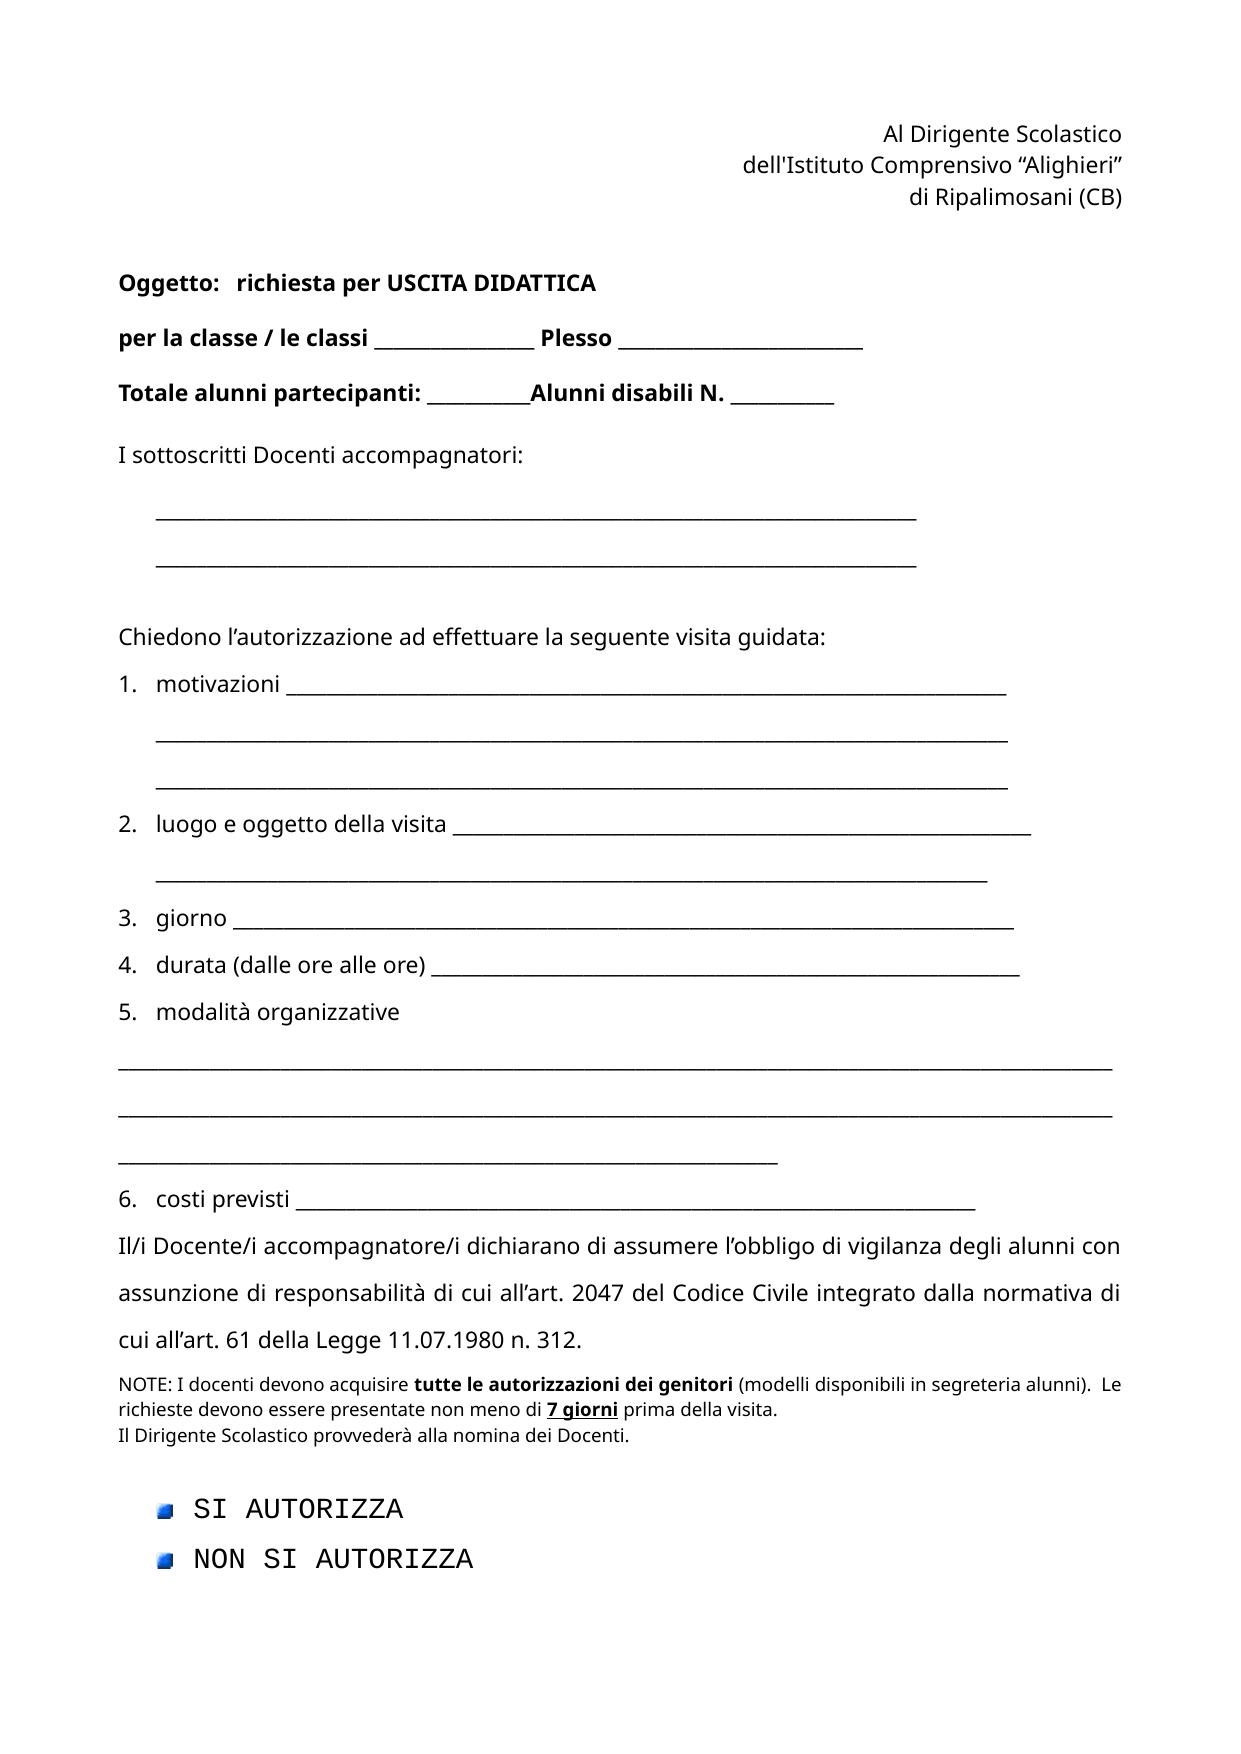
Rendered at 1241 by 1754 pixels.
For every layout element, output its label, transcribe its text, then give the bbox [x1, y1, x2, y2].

text Oggetto: richiesta per USCITA DIDATTICA [118, 267, 1122, 298]
text Totale alunni partecipanti: ___________Alunni disabili N. ___________ [118, 377, 1122, 408]
text per la classe / le classi _________________ Plesso __________________________ [118, 322, 1122, 353]
text Chiedono l’autorizzazione ad effettuare la seguente visita guidata: [118, 621, 1122, 652]
text Il Dirigente Scolastico provvederà alla nomina dei Docenti. [118, 1422, 1122, 1447]
text Il/i Docente/i accompagnatore/i dichiarano di assumere l’obbligo di vigilanza degli alunni con assunzione di responsabilità di cui all’art. 2047 del Codice Civile integrato dalla normativa di cui all’art. 61 della Legge 11.07.1980 n. 312. [118, 1230, 1122, 1355]
list luogo e oggetto della visita _________________________________________________________ [118, 808, 1122, 839]
list motivazioni _______________________________________________________________________ [118, 668, 1122, 699]
text ___________________________________________________________________________ [156, 540, 1122, 571]
text NOTE: I docenti devono acquisire tutte le autorizzazioni dei genitori (modelli disponibili in segreteria alunni). Le richieste devono essere presentate non meno di 7 giorni prima della visita. [118, 1371, 1122, 1422]
text I sottoscritti Docenti accompagnatori: [118, 439, 1122, 470]
list modalità organizzative [118, 996, 1122, 1027]
list giorno _____________________________________________________________________________ [118, 902, 1122, 933]
picture [156, 1503, 173, 1519]
text __________________________________________________________________________________ [156, 855, 1122, 886]
list SI AUTORIZZA [156, 1494, 1122, 1527]
text ___________________________________________________________________________ [156, 493, 1122, 524]
text ____________________________________________________________________________________ [156, 714, 1122, 746]
list ____________________________________________________________________________________ [118, 761, 1122, 793]
list costi previsti ___________________________________________________________________ [118, 1183, 1122, 1214]
list durata (dalle ore alle ore) __________________________________________________________ [118, 949, 1122, 980]
text Al Dirigente Scolastico [118, 118, 1122, 149]
text dell'Istituto Comprensivo “Alighieri” di Ripalimosani (CB) [118, 149, 1122, 212]
text _____________________________________________________________________________________________________________________________________________________________________________________________________________________________________________________________________ [118, 1043, 1122, 1168]
picture [156, 1552, 173, 1569]
list NON SI AUTORIZZA [156, 1544, 1122, 1577]
